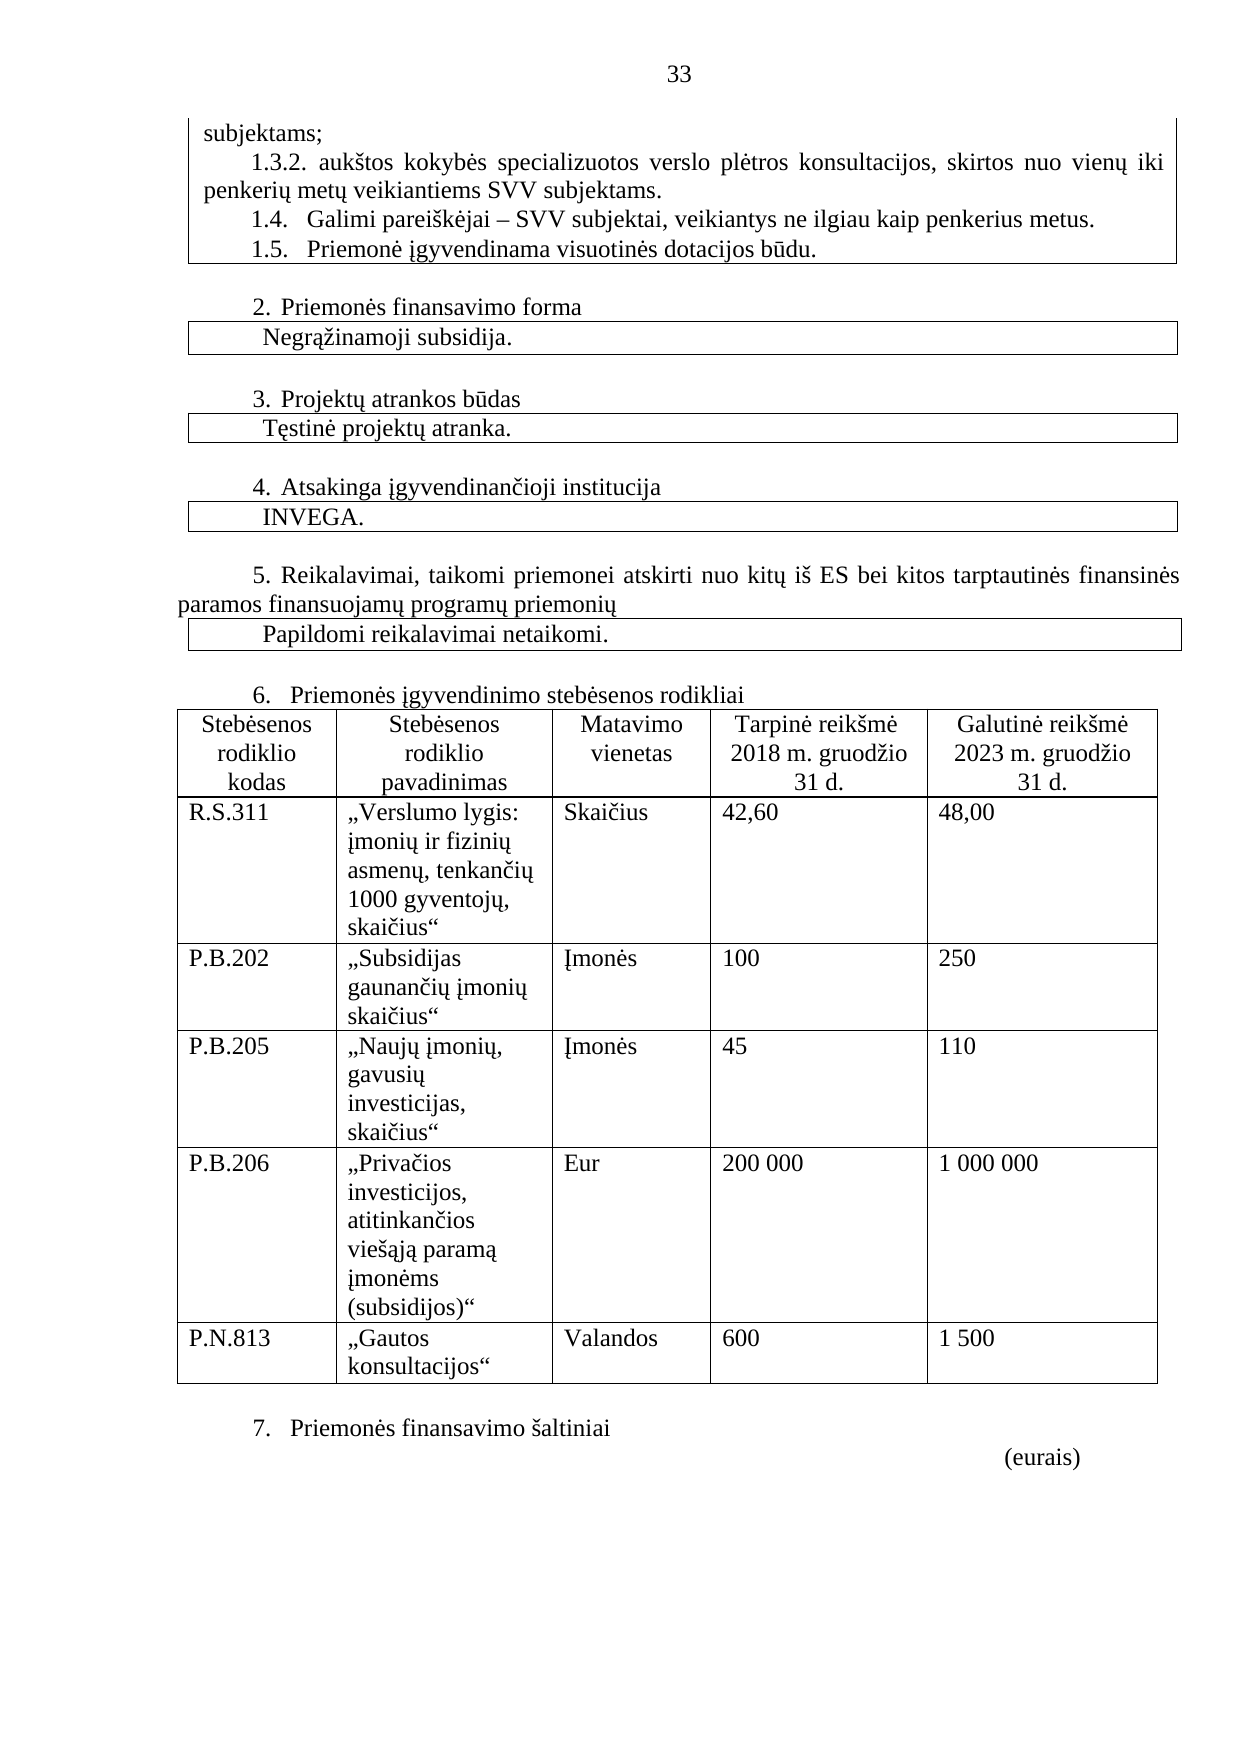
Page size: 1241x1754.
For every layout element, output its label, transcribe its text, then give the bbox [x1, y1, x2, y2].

table_cell 1.4. Galimi pareiškėjai – SVV subjektai, veikiantys ne ilgiau kaip penkerius metus. [189, 204, 1176, 234]
table_cell 1 500 [928, 1323, 1157, 1383]
table_header INVEGA. [189, 502, 1177, 531]
table_cell Įmonės [553, 944, 710, 1030]
table_cell „Naujų įmonių, gavusių investicijas, skaičius“ [337, 1031, 552, 1147]
table_cell subjektams; 1.3.2. aukštos kokybės specializuotos verslo plėtros konsultacijos, skirtos nuo vienų iki penkerių metų veikiantiems SVV subjektams. [189, 118, 1176, 204]
table_cell 250 [928, 944, 1157, 1030]
table_header Negrąžinamoji subsidija. [189, 322, 1177, 354]
table_cell 100 [711, 944, 927, 1030]
table_header Matavimo vienetas [553, 710, 710, 796]
text 4. Atsakinga įgyvendinančioji institucija [252, 472, 1181, 501]
table_cell Eur [553, 1148, 710, 1322]
table_cell 200 000 [711, 1148, 927, 1322]
table_cell P.N.813 [178, 1323, 336, 1383]
text 3. Projektų atrankos būdas [252, 384, 1181, 412]
table_cell „Verslumo lygis: įmonių ir fizinių asmenų, tenkančių 1000 gyventojų, skaičius“ [337, 798, 552, 942]
table_cell R.S.311 [178, 798, 336, 942]
table_cell P.B.202 [178, 944, 336, 1030]
table_cell 45 [711, 1031, 927, 1147]
table_cell 48,00 [928, 798, 1157, 942]
table_cell Įmonės [553, 1031, 710, 1147]
text 2. Priemonės finansavimo forma [252, 292, 1181, 321]
table_cell 1.5. Priemonė įgyvendinama visuotinės dotacijos būdu. [189, 234, 1176, 262]
table_header Stebėsenos rodiklio pavadinimas [337, 710, 552, 796]
table_header Tarpinė reikšmė 2018 m. gruodžio 31 d. [711, 710, 927, 796]
table_cell Valandos [553, 1323, 710, 1383]
table_cell „Privačios investicijos, atitinkančios viešąją paramą įmonėms (subsidijos)“ [337, 1148, 552, 1322]
table_header Galutinė reikšmė 2023 m. gruodžio 31 d. [928, 710, 1157, 796]
table_header Papildomi reikalavimai netaikomi. [189, 619, 1181, 650]
table_cell 42,60 [711, 798, 927, 942]
text (eurais) [1004, 1442, 1181, 1471]
table_cell „Gautos konsultacijos“ [337, 1323, 552, 1383]
text 6. Priemonės įgyvendinimo stebėsenos rodikliai [252, 680, 1181, 708]
text 7. Priemonės finansavimo šaltiniai [252, 1413, 1181, 1442]
table_header Stebėsenos rodiklio kodas [178, 710, 336, 796]
table_cell Skaičius [553, 798, 710, 942]
table_cell „Subsidijas gaunančių įmonių skaičius“ [337, 944, 552, 1030]
table_cell P.B.205 [178, 1031, 336, 1147]
text 5. Reikalavimai, taikomi priemonei atskirti nuo kitų iš ES bei kitos tarptautinės finansinės paramos finansuojamų programų priemonių [177, 560, 1181, 618]
table_cell 600 [711, 1323, 927, 1383]
table_cell P.B.206 [178, 1148, 336, 1322]
table_header Tęstinė projektų atranka. [189, 414, 1177, 442]
table_cell 1 000 000 [928, 1148, 1157, 1322]
table_cell 110 [928, 1031, 1157, 1147]
